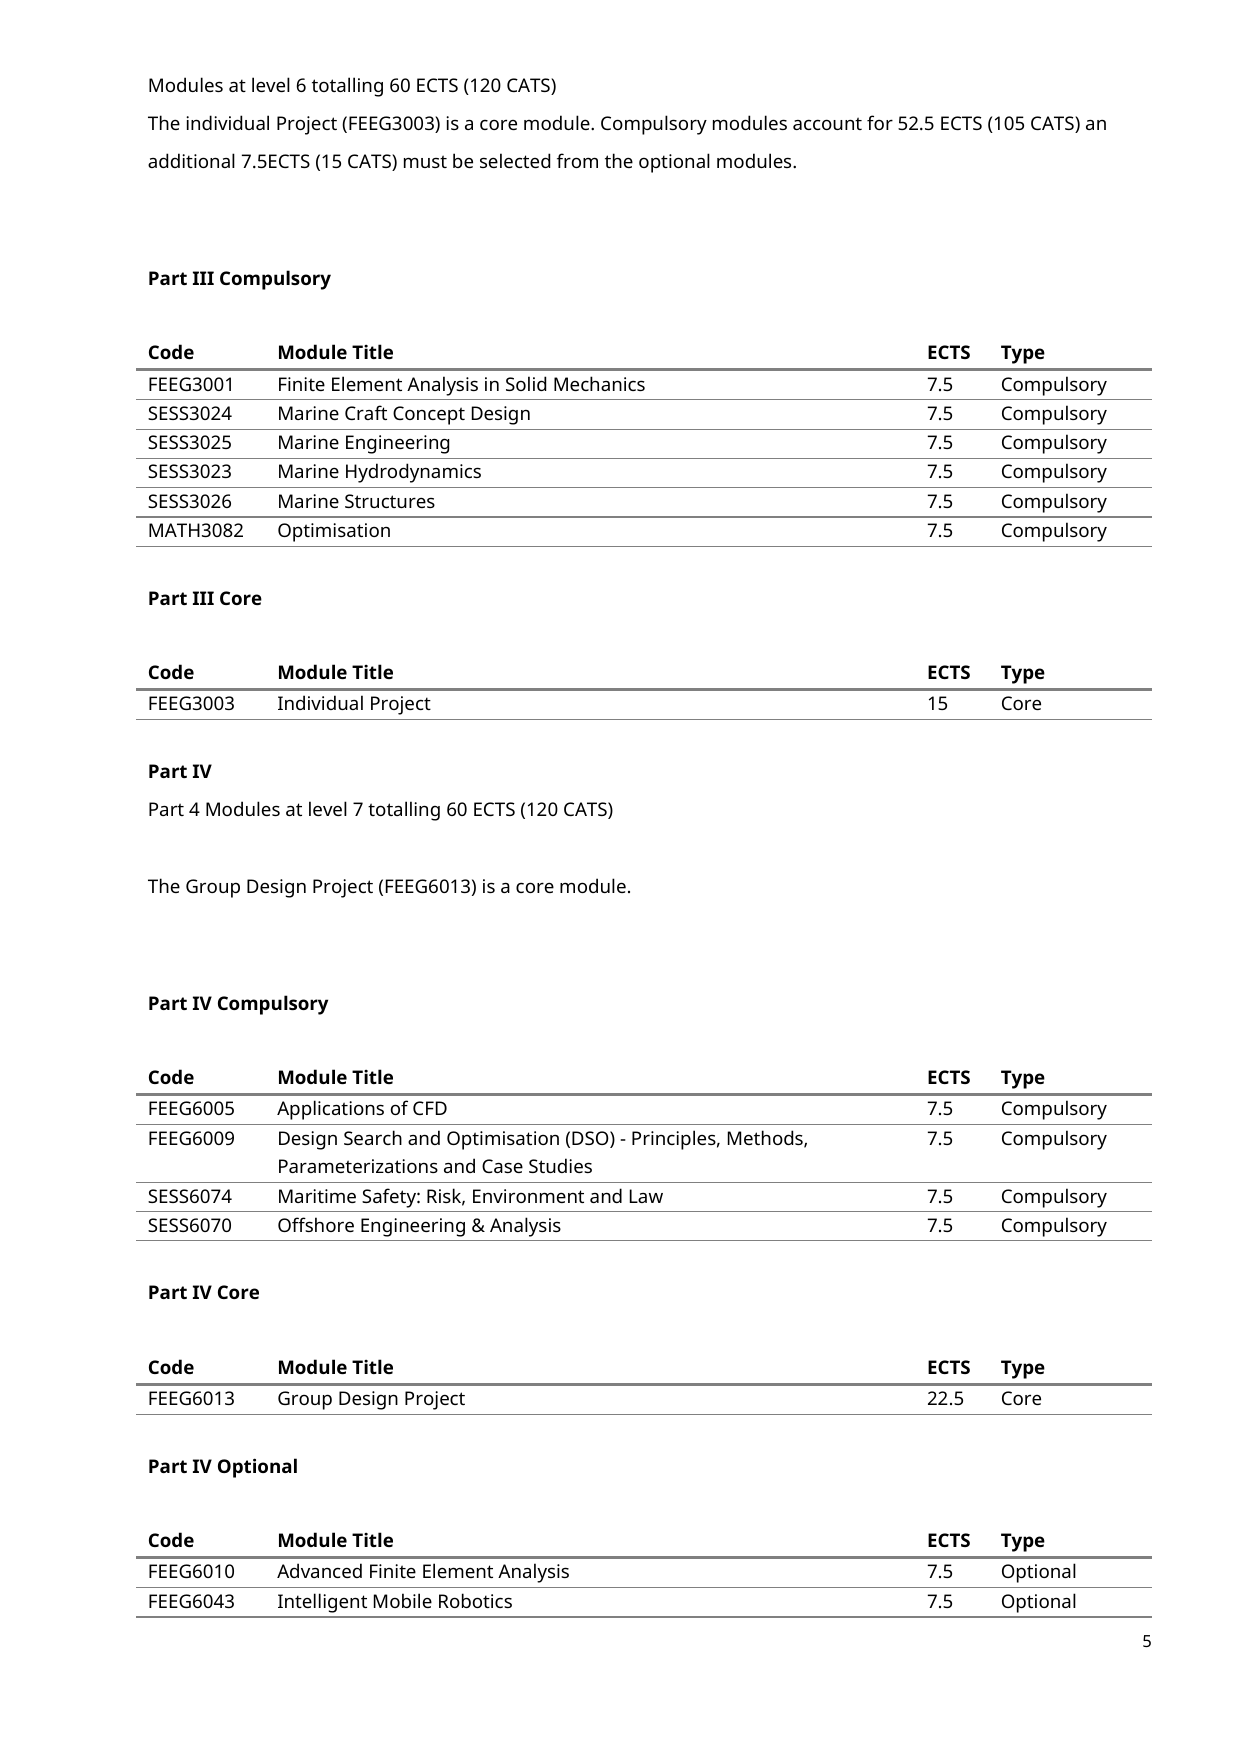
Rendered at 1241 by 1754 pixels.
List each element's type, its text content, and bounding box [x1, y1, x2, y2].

table_cell 7.5 [916, 400, 989, 428]
table_cell Part III Core [136, 547, 1152, 659]
table_cell Code [136, 1528, 266, 1556]
table_cell Module Title [266, 1354, 916, 1382]
table_cell Type [989, 1064, 1152, 1092]
table_cell Part III Compulsory [136, 227, 1152, 340]
table_cell SESS3023 [136, 459, 266, 487]
table_cell Module Title [266, 1528, 916, 1556]
table_cell FEEG6005 [136, 1096, 266, 1124]
table_cell 7.5 [916, 1096, 989, 1124]
table_cell 7.5 [916, 371, 989, 399]
table_cell Code [136, 1064, 266, 1092]
table_cell 7.5 [916, 1183, 989, 1211]
table_cell Module Title [266, 1064, 916, 1092]
table_cell SESS6070 [136, 1212, 266, 1240]
table_cell SESS3025 [136, 430, 266, 458]
table_cell 7.5 [916, 488, 989, 516]
table_cell Module Title [266, 340, 916, 368]
table_cell Part IV Optional [136, 1415, 1152, 1527]
table_cell Marine Craft Concept Design [266, 400, 916, 428]
table_cell Intelligent Mobile Robotics [266, 1588, 916, 1616]
table_cell FEEG6010 [136, 1559, 266, 1587]
table_cell Applications of CFD [266, 1096, 916, 1124]
table_cell FEEG6009 [136, 1125, 266, 1182]
table_cell FEEG6043 [136, 1588, 266, 1616]
table_cell ECTS [916, 1528, 989, 1556]
table_cell FEEG3003 [136, 691, 266, 719]
table_cell Code [136, 659, 266, 688]
table_cell FEEG6013 [136, 1386, 266, 1414]
table_cell Design Search and Optimisation (DSO) - Principles, Methods, Parameterizations and Case Studies [266, 1125, 916, 1182]
table_cell Optimisation [266, 518, 916, 546]
table_cell Marine Engineering [266, 430, 916, 458]
table_cell Offshore Engineering & Analysis [266, 1212, 916, 1240]
table_cell Part IV Compulsory [136, 952, 1152, 1064]
table_cell Part IV Part 4 Modules at level 7 totalling 60 ECTS (120 CATS) The Group Design Project (FEEG6013) is a core module. [136, 720, 1152, 952]
table_cell ECTS [916, 1354, 989, 1382]
table_cell Compulsory [989, 1096, 1152, 1124]
table_cell SESS3026 [136, 488, 266, 516]
table_cell Compulsory [989, 371, 1152, 399]
table_cell Group Design Project [266, 1386, 916, 1414]
table_cell 7.5 [916, 1212, 989, 1240]
table_cell Finite Element Analysis in Solid Mechanics [266, 371, 916, 399]
table_cell Maritime Safety: Risk, Environment and Law [266, 1183, 916, 1211]
table_cell Individual Project [266, 691, 916, 719]
table_cell Type [989, 659, 1152, 688]
table_cell Type [989, 1528, 1152, 1556]
table_cell Compulsory [989, 1212, 1152, 1240]
table_cell Optional [989, 1559, 1152, 1587]
table_cell ECTS [916, 1064, 989, 1092]
table_cell Type [989, 340, 1152, 368]
table_cell FEEG3001 [136, 371, 266, 399]
table_cell Module Title [266, 659, 916, 688]
table_cell SESS6074 [136, 1183, 266, 1211]
table_cell Type [989, 1354, 1152, 1382]
table_cell 15 [916, 691, 989, 719]
table_cell Core [989, 1386, 1152, 1414]
table_cell Compulsory [989, 1183, 1152, 1211]
table_cell ECTS [916, 659, 989, 688]
table_cell 7.5 [916, 459, 989, 487]
table_cell Compulsory [989, 459, 1152, 487]
table_cell Advanced Finite Element Analysis [266, 1559, 916, 1587]
table_cell Compulsory [989, 430, 1152, 458]
table_cell Compulsory [989, 488, 1152, 516]
table_cell 7.5 [916, 430, 989, 458]
table_cell Part IV Core [136, 1241, 1152, 1354]
table_cell Core [989, 691, 1152, 719]
table_cell 7.5 [916, 1559, 989, 1587]
table_cell Code [136, 1354, 266, 1382]
table_cell Compulsory [989, 400, 1152, 428]
table_cell 7.5 [916, 1588, 989, 1616]
table_cell Marine Hydrodynamics [266, 459, 916, 487]
table_cell 22.5 [916, 1386, 989, 1414]
table_cell Marine Structures [266, 488, 916, 516]
table_cell 7.5 [916, 518, 989, 546]
table_cell Optional [989, 1588, 1152, 1616]
table_cell 7.5 [916, 1125, 989, 1182]
table_cell Compulsory [989, 518, 1152, 546]
table_cell ECTS [916, 340, 989, 368]
table_cell SESS3024 [136, 400, 266, 428]
table_cell Code [136, 340, 266, 368]
table_cell MATH3082 [136, 518, 266, 546]
table_cell Modules at level 6 totalling 60 ECTS (120 CATS) The individual Project (FEEG3003) is a core module. Compulsory modules account for 52.5 ECTS (105 CATS) an additional 7.5ECTS (15 CATS) must be selected from the optional modules. [136, 71, 1152, 227]
table_cell Compulsory [989, 1125, 1152, 1182]
